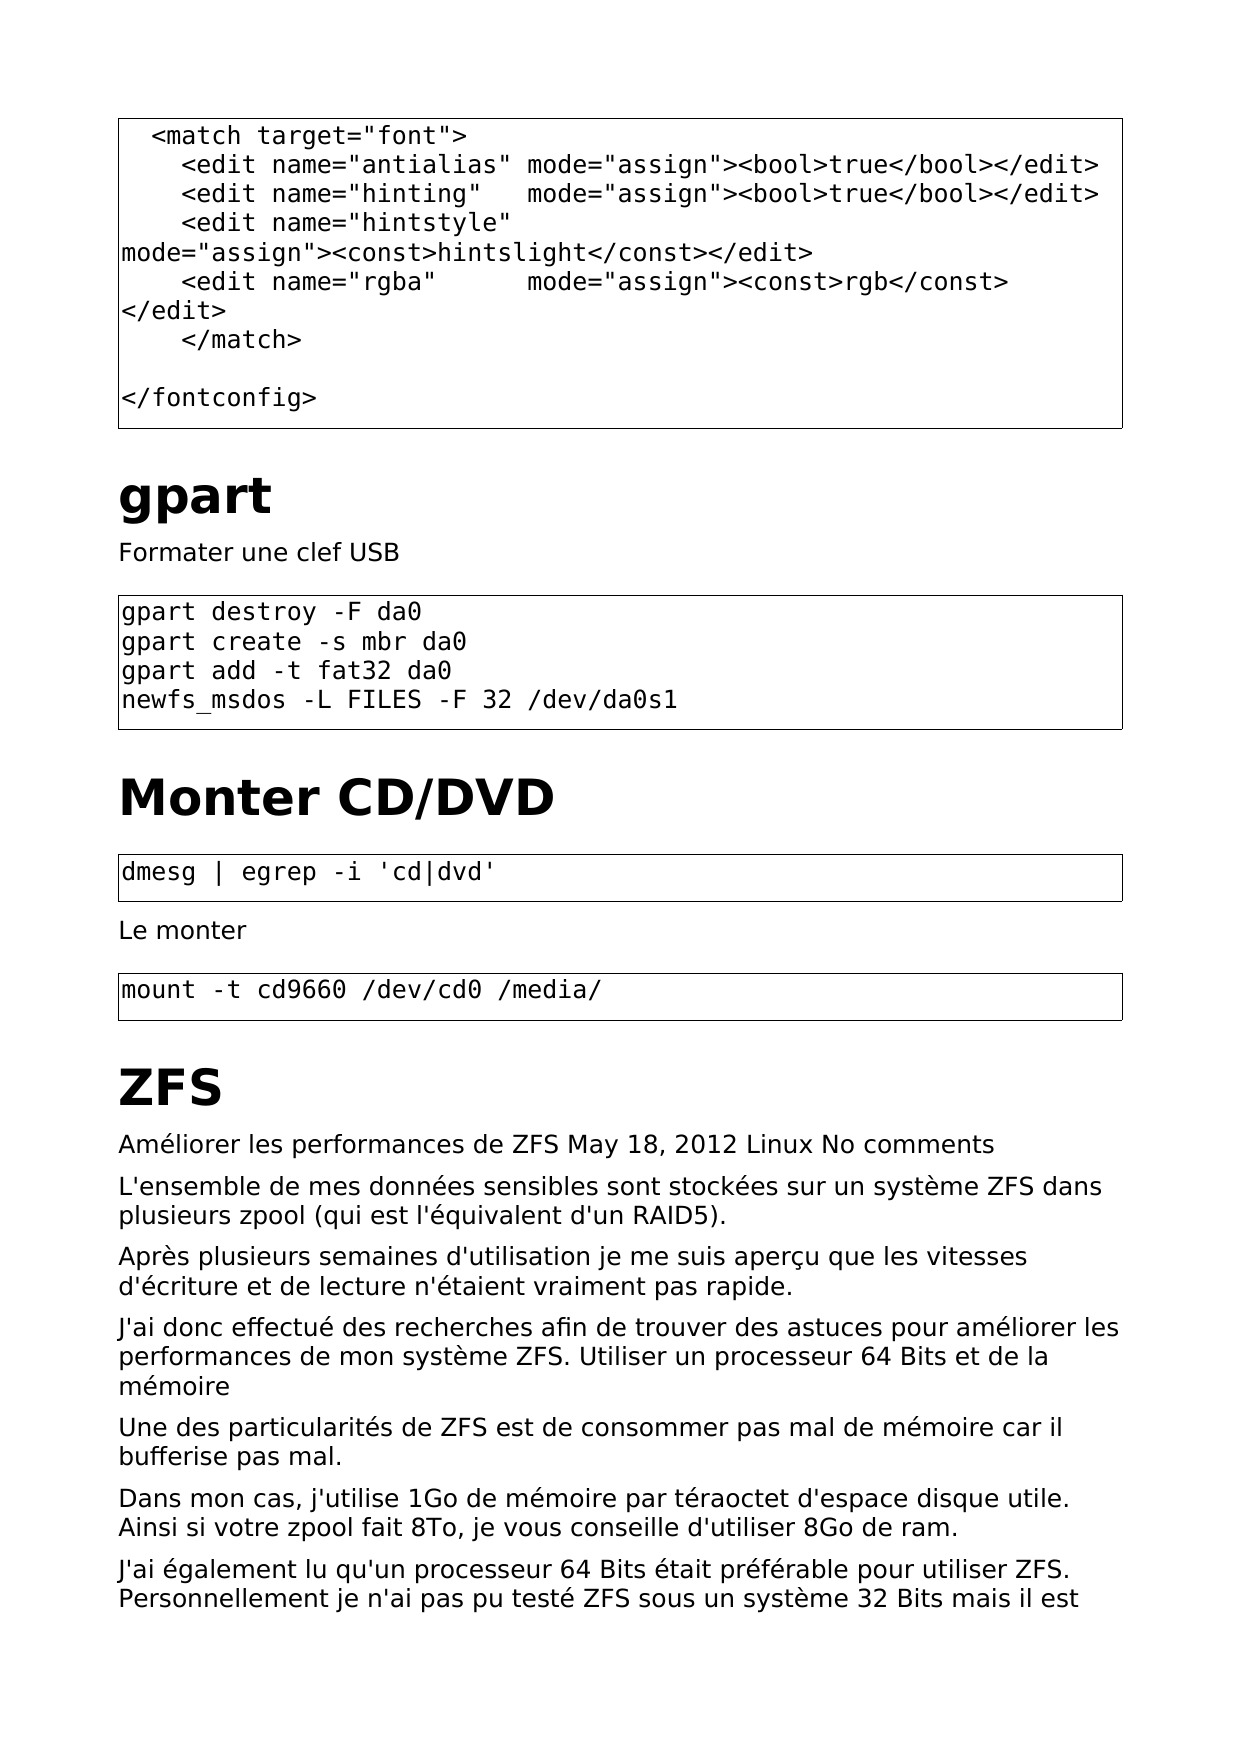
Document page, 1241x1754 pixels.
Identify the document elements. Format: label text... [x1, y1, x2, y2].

table_header gpart destroy -F da0 gpart create -s mbr da0 gpart add -t fat32 da0 newfs_msdos -L FILES -F 32 /dev/da0s1 [119, 596, 1122, 729]
subtitle gpart [118, 467, 1122, 526]
text L'ensemble de mes données sensibles sont stockées sur un système ZFS dans plusieurs zpool (qui est l'équivalent d'un RAID5). [118, 1172, 1122, 1230]
table_header dmesg | egrep -i 'cd|dvd' [119, 855, 1122, 901]
subtitle ZFS [118, 1059, 1122, 1118]
text Une des particularités de ZFS est de consommer pas mal de mémoire car il bufferise pas mal. [118, 1413, 1122, 1472]
text Après plusieurs semaines d'utilisation je me suis aperçu que les vitesses d'écriture et de lecture n'étaient vraiment pas rapide. [118, 1243, 1122, 1301]
text Améliorer les performances de ZFS May 18, 2012 Linux No comments [118, 1130, 1122, 1159]
subtitle Monter CD/DVD [118, 769, 1122, 827]
text Dans mon cas, j'utilise 1Go de mémoire par téraoctet d'espace disque utile. Ainsi si votre zpool fait 8To, je vous conseille d'utiliser 8Go de ram. [118, 1484, 1122, 1543]
table_header mount -t cd9660 /dev/cd0 /media/ [119, 974, 1122, 1019]
table_header <match target="font"> <edit name="antialias" mode="assign"><bool>true</bool></edit> <edit name="hinting" mode="assign"><bool>true</bool></edit> <edit name="hintstyle" mode="assign"><const>hintslight</const></edit> <edit name="rgba" mode="assign"><const>rgb</const> </edit> </match> </fontconfig> [119, 119, 1122, 427]
text Formater une clef USB [118, 538, 1122, 567]
text Le monter [118, 916, 1122, 945]
text J'ai également lu qu'un processeur 64 Bits était préférable pour utiliser ZFS. Personnellement je n'ai pas pu testé ZFS sous un système 32 Bits mais il est [118, 1555, 1122, 1613]
text J'ai donc effectué des recherches afin de trouver des astuces pour améliorer les performances de mon système ZFS. Utiliser un processeur 64 Bits et de la mémoire [118, 1313, 1122, 1401]
